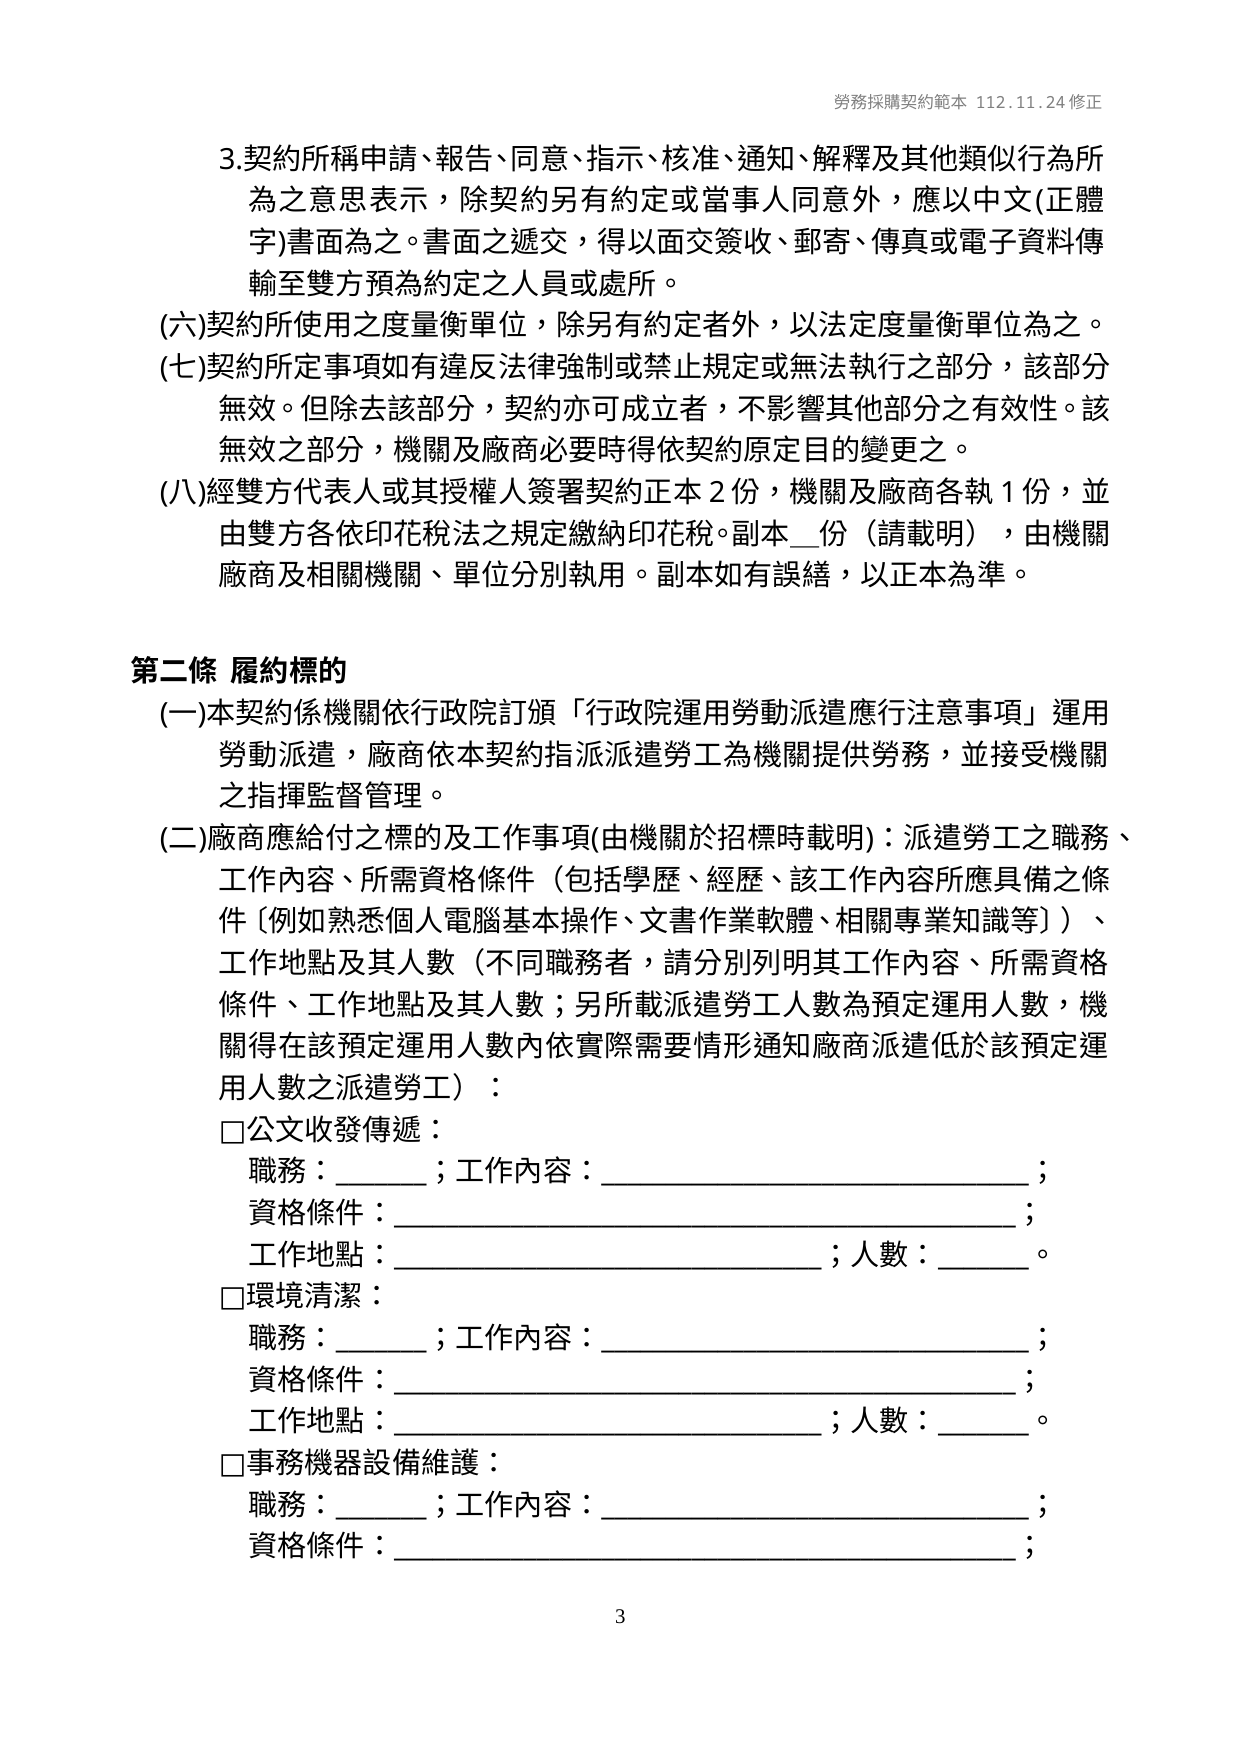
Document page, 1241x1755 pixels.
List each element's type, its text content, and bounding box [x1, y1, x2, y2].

text 職務：_______；工作內容：_________________________________； [248, 1148, 1110, 1190]
text 工作地點：_________________________________；人數：_______。 [248, 1232, 1110, 1273]
text 第二條 履約標的 [130, 648, 1110, 690]
text 資格條件：________________________________________________； [248, 1190, 1110, 1232]
text 職務：_______；工作內容：_________________________________； [248, 1482, 1110, 1523]
text 資格條件：________________________________________________； [248, 1357, 1110, 1398]
text □事務機器設備維護： [218, 1440, 1104, 1482]
text 工作地點：_________________________________；人數：_______。 [248, 1398, 1110, 1440]
text (八)經雙方代表人或其授權人簽署契約正本2份，機關及廠商各執1份，並由雙方各依印花稅法之規定繳納印花稅。副本＿份（請載明），由機關、廠商及相關機關、單位分別執用。副本如有誤繕，以正本為準。 [159, 469, 1110, 594]
text □環境清潔： [218, 1273, 1104, 1315]
text (二)廠商應給付之標的及工作事項(由機關於招標時載明)：派遣勞工之職務、工作內容、所需資格條件（包括學歷、經歷、該工作內容所應具備之條件〔例如熟悉個人電腦基本操作、文書作業軟體、相關專業知識等〕）、工作地點及其人數（不同職務者，請分別列明其工作內容、所需資格條件、工作地點及其人數；另所載派遣勞工人數為預定運用人數，機關得在該預定運用人數內依實際需要情形通知廠商派遣低於該預定運用人數之派遣勞工）： [159, 815, 1110, 1107]
text 3.契約所稱申請、報告、同意、指示、核准、通知、解釋及其他類似行為所為之意思表示，除契約另有約定或當事人同意外，應以中文(正體字)書面為之。書面之遞交，得以面交簽收、郵寄、傳真或電子資料傳輸至雙方預為約定之人員或處所。 [218, 136, 1104, 302]
text □公文收發傳遞： [218, 1107, 1104, 1148]
text (一)本契約係機關依行政院訂頒「行政院運用勞動派遣應行注意事項」運用勞動派遣，廠商依本契約指派派遣勞工為機關提供勞務，並接受機關之指揮監督管理。 [159, 690, 1110, 815]
text 職務：_______；工作內容：_________________________________； [248, 1315, 1110, 1357]
text (七)契約所定事項如有違反法律強制或禁止規定或無法執行之部分，該部分無效。但除去該部分，契約亦可成立者，不影響其他部分之有效性。該無效之部分，機關及廠商必要時得依契約原定目的變更之。 [159, 344, 1110, 469]
text (六)契約所使用之度量衡單位，除另有約定者外，以法定度量衡單位為之。 [159, 302, 1110, 344]
text 資格條件：________________________________________________； [248, 1523, 1110, 1565]
